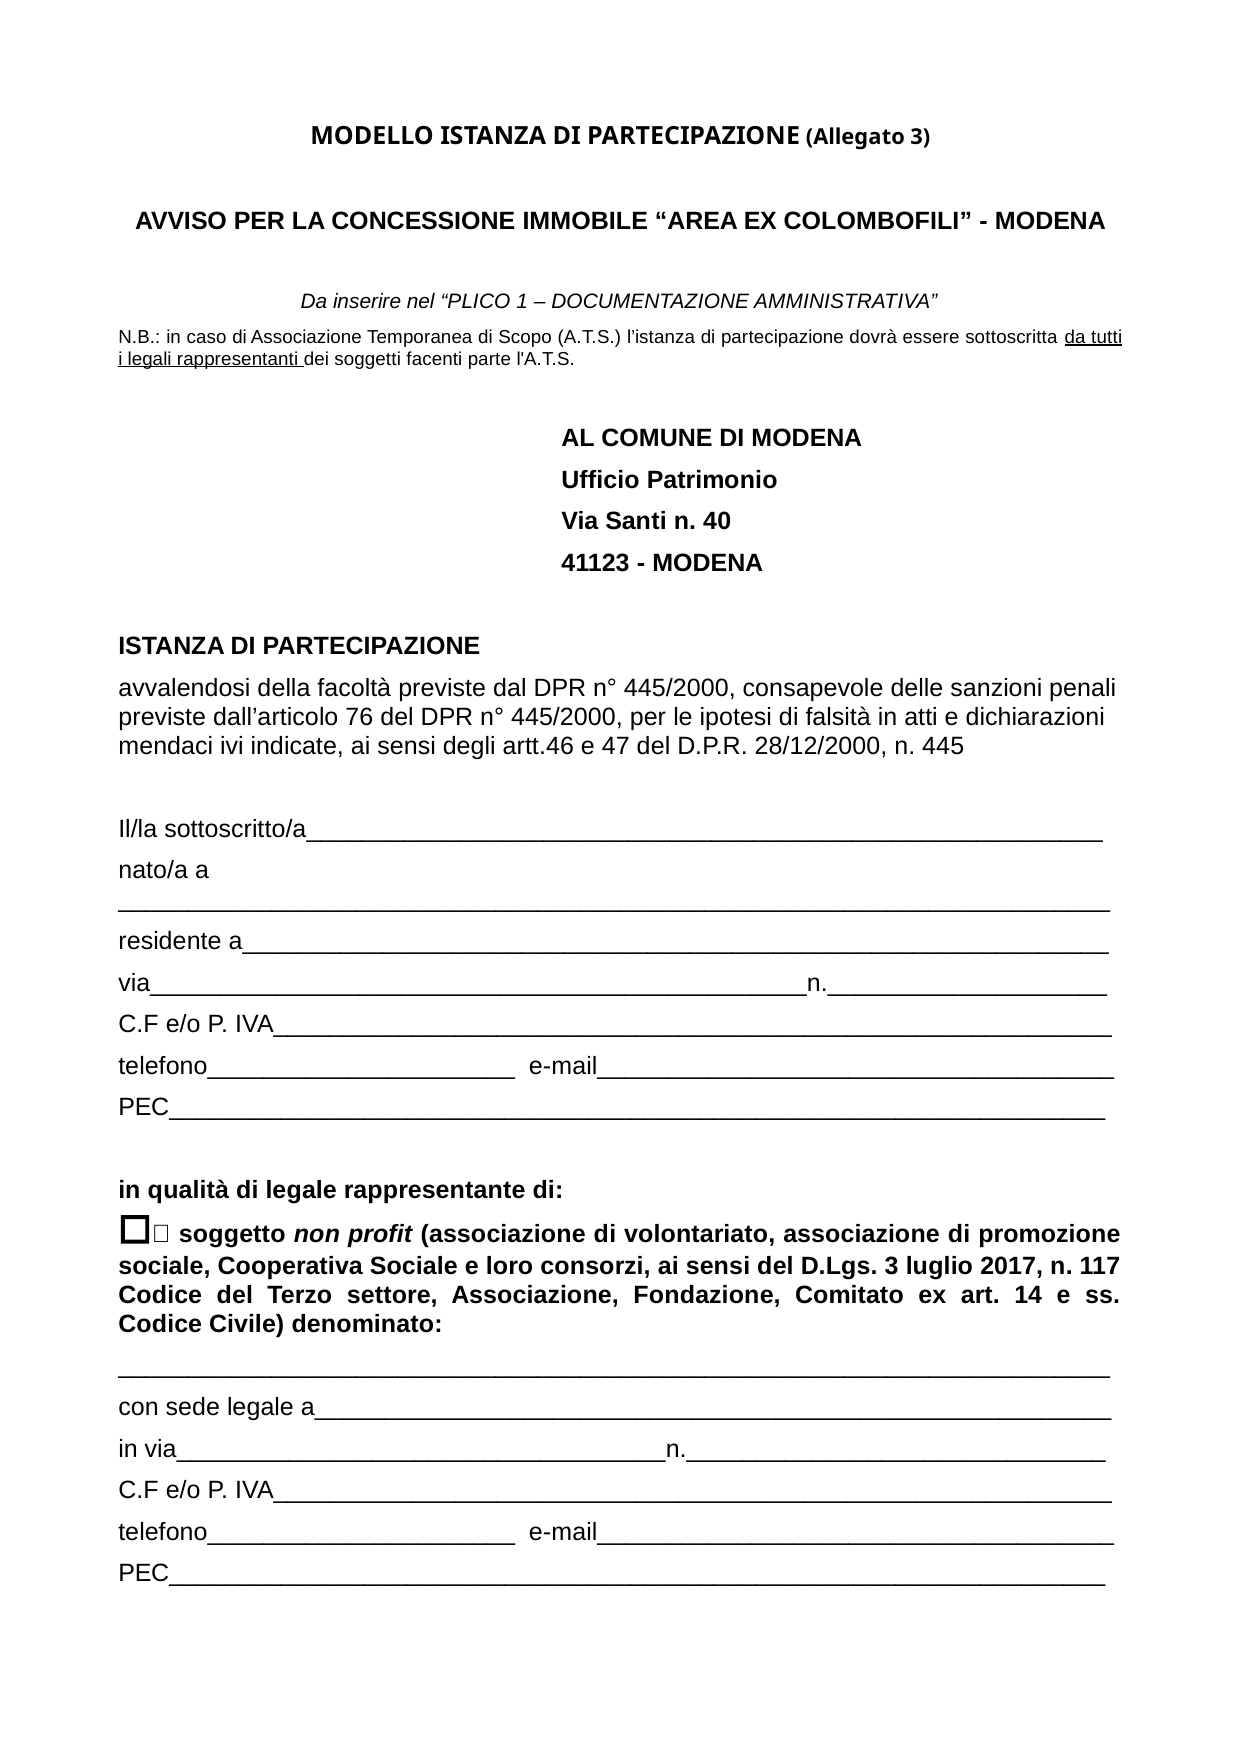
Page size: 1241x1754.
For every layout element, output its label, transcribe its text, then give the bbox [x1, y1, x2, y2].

text PEC___________________________________________________________________ [118, 1092, 1122, 1121]
text con sede legale a_________________________________________________________ [118, 1392, 1122, 1421]
text Via Santi n. 40 [118, 506, 1117, 535]
text avvalendosi della facoltà previste dal DPR n° 445/2000, consapevole delle sanzioni penali previste dall’articolo 76 del DPR n° 445/2000, per le ipotesi di falsità in atti e dichiarazioni mendaci ivi indicate, ai sensi degli artt.46 e 47 del D.P.R. 28/12/2000, n. 445 [118, 672, 1122, 759]
text _______________________________________________________________________ [118, 1350, 1122, 1379]
text AL COMUNE DI MODENA [487, 423, 1117, 452]
text residente a______________________________________________________________ [118, 926, 1122, 955]
text 41123 - MODENA [118, 548, 1117, 577]
text PEC___________________________________________________________________ [118, 1558, 1122, 1587]
text via_______________________________________________n.____________________ [118, 967, 1122, 996]
text C.F e/o P. IVA____________________________________________________________ [118, 1475, 1122, 1504]
text Ufficio Patrimonio [118, 464, 1117, 494]
text nato/a a _______________________________________________________________________ [118, 855, 1122, 913]
text  soggetto non profit (associazione di volontariato, associazione di promozione sociale, Cooperativa Sociale e loro consorzi, ai sensi del D.Lgs. 3 luglio 2017, n. 117 Codice del Terzo settore, Associazione, Fondazione, Comitato ex art. 14 e ss. Codice Civile) denominato: [118, 1217, 1122, 1338]
text telefono______________________ e-mail_____________________________________ [118, 1517, 1122, 1546]
text MODELLO ISTANZA DI PARTECIPAZIONE (Allegato 3) [118, 118, 1122, 152]
text ISTANZA DI PARTECIPAZIONE [118, 631, 1122, 660]
text telefono______________________ e-mail_____________________________________ [118, 1051, 1122, 1079]
text Il/la sottoscritto/a_________________________________________________________ [118, 814, 1122, 843]
text in via___________________________________n.______________________________ [118, 1433, 1122, 1463]
text N.B.: in caso di Associazione Temporanea di Scopo (A.T.S.) l’istanza di partecipazione dovrà essere sottoscritta da tutti i legali rappresentanti dei soggetti facenti parte l'A.T.S. [118, 326, 1122, 369]
text in qualità di legale rappresentante di: [118, 1175, 1122, 1204]
text Da inserire nel “PLICO 1 – DOCUMENTAZIONE AMMINISTRATIVA” [118, 289, 1122, 313]
text AVVISO PER LA CONCESSIONE IMMOBILE “AREA EX COLOMBOFILI” - MODENA [118, 206, 1122, 235]
text C.F e/o P. IVA____________________________________________________________ [118, 1009, 1122, 1038]
